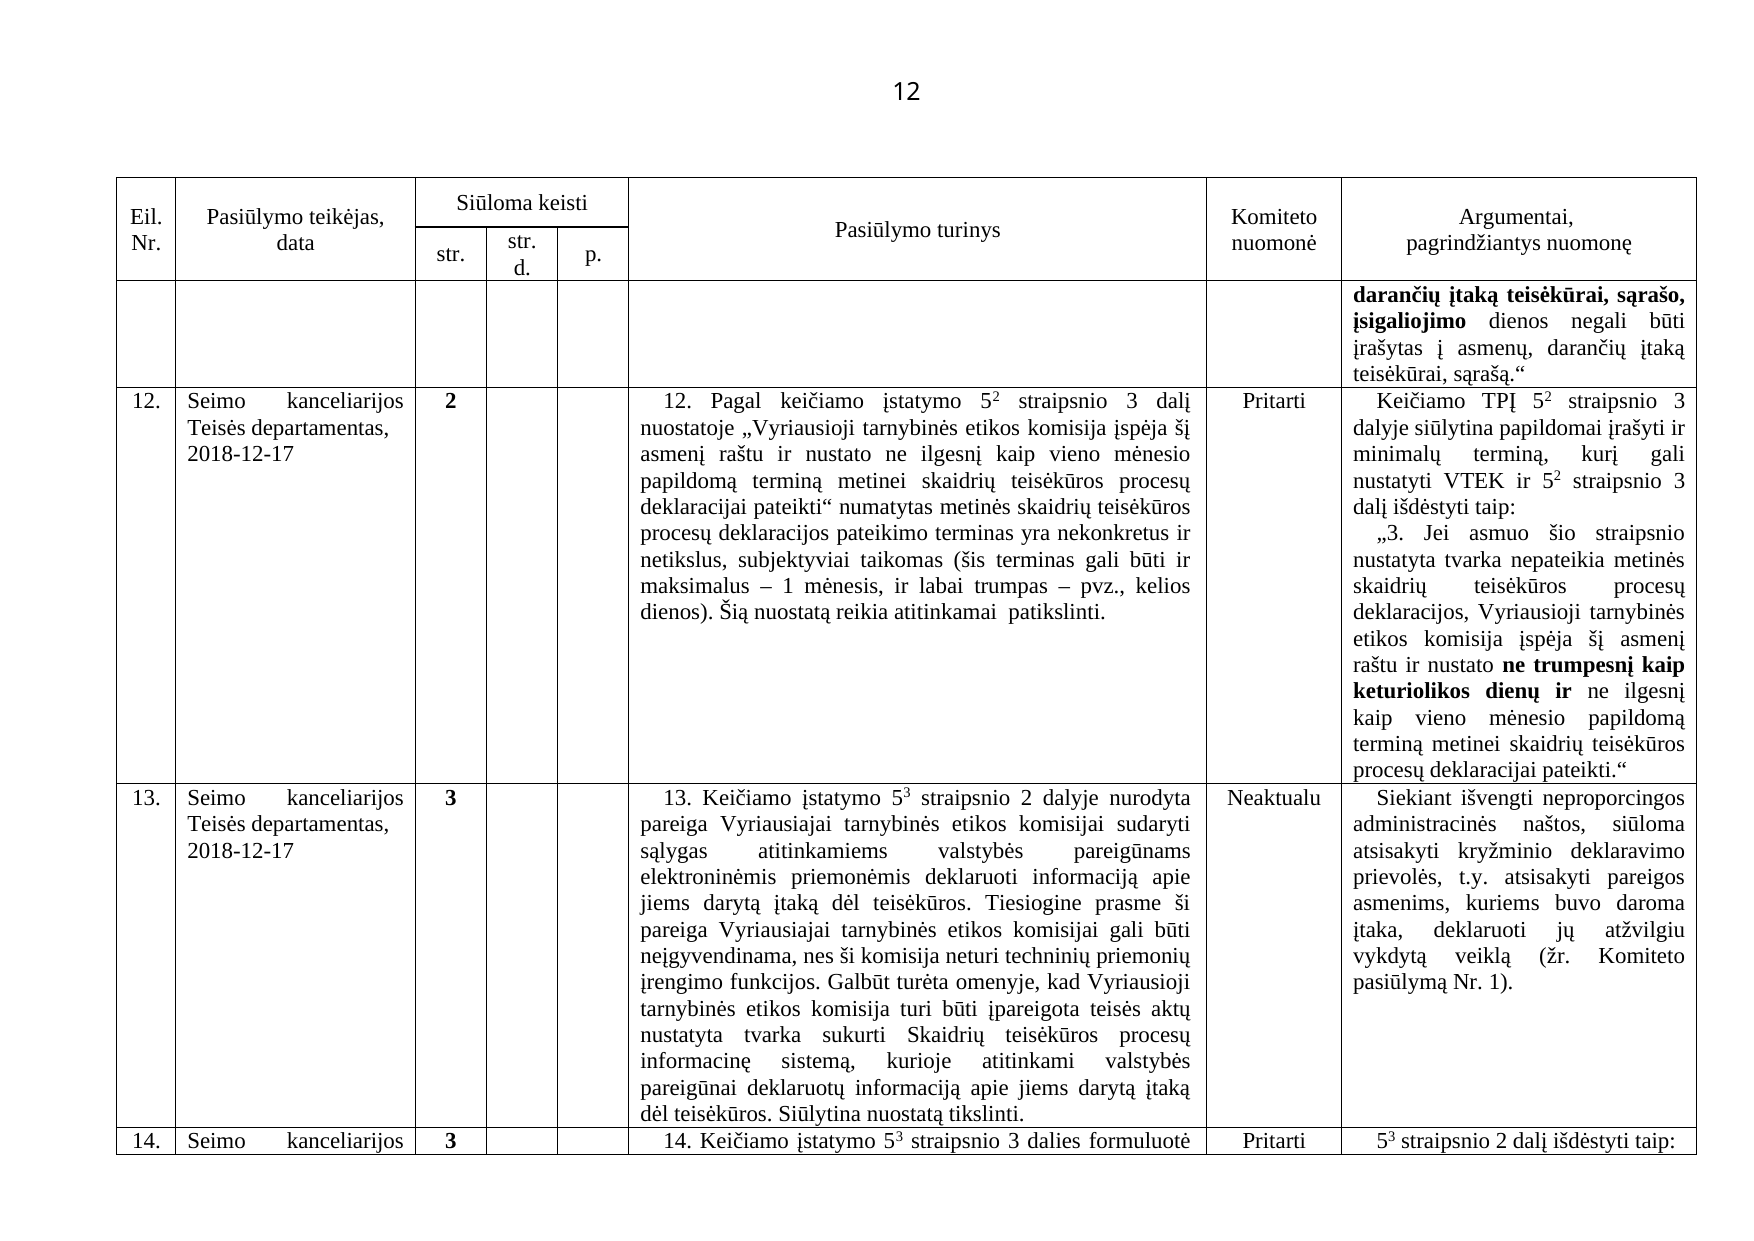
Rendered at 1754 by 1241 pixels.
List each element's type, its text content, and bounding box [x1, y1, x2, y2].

table_cell 2 [416, 388, 486, 783]
table_cell [1207, 281, 1341, 387]
table_cell 14. Keičiamo įstatymo 53 straipsnio 3 dalies formuluotė [629, 1128, 1206, 1154]
table_cell Keičiamo TPĮ 52 straipsnio 3 dalyje siūlytina papildomai įrašyti ir minimalų terminą, kurį gali nustatyti VTEK ir 52 straipsnio 3 dalį išdėstyti taip: „3. Jei asmuo šio straipsnio nustatyta tvarka nepateikia metinės skaidrių teisėkūros procesų deklaracijos, Vyriausioji tarnybinės etikos komisija įspėja šį asmenį raštu ir nustato ne trumpesnį kaip keturiolikos dienų ir ne ilgesnį kaip vieno mėnesio papildomą terminą metinei skaidrių teisėkūros procesų deklaracijai pateikti.“ [1342, 388, 1696, 783]
table_cell [629, 281, 1206, 387]
table_cell 13. Keičiamo įstatymo 53 straipsnio 2 dalyje nurodyta pareiga Vyriausiajai tarnybinės etikos komisijai sudaryti sąlygas atitinkamiems valstybės pareigūnams elektroninėmis priemonėmis deklaruoti informaciją apie jiems darytą įtaką dėl teisėkūros. Tiesiogine prasme ši pareiga Vyriausiajai tarnybinės etikos komisijai gali būti neįgyvendinama, nes ši komisija neturi techninių priemonių įrengimo funkcijos. Galbūt turėta omenyje, kad Vyriausioji tarnybinės etikos komisija turi būti įpareigota teisės aktų nustatyta tvarka sukurti Skaidrių teisėkūros procesų informacinę sistemą, kurioje atitinkami valstybės pareigūnai deklaruotų informaciją apie jiems darytą įtaką dėl teisėkūros. Siūlytina nuostatą tikslinti. [629, 784, 1206, 1127]
table_cell 13. [117, 784, 175, 1127]
table_cell [117, 281, 175, 387]
table_cell str. d. [487, 228, 557, 280]
table_cell 3 [416, 1128, 486, 1154]
table_cell 3 [416, 784, 486, 1127]
table_cell Seimo kanceliarijos Teisės departamentas, 2018-12-17 [176, 784, 415, 1127]
table_header Siūloma keisti [416, 178, 628, 226]
table_cell 12. Pagal keičiamo įstatymo 52 straipsnio 3 dalį nuostatoje „Vyriausioji tarnybinės etikos komisija įspėja šį asmenį raštu ir nustato ne ilgesnį kaip vieno mėnesio papildomą terminą metinei skaidrių teisėkūros procesų deklaracijai pateikti“ numatytas metinės skaidrių teisėkūros procesų deklaracijos pateikimo terminas yra nekonkretus ir netikslus, subjektyviai taikomas (šis terminas gali būti ir maksimalus – 1 mėnesis, ir labai trumpas – pvz., kelios dienos). Šią nuostatą reikia atitinkamai patikslinti. [629, 388, 1206, 783]
table_cell p. [558, 228, 628, 280]
table_cell 14. [117, 1128, 175, 1154]
table_cell Siekiant išvengti neproporcingos administracinės naštos, siūloma atsisakyti kryžminio deklaravimo prievolės, t.y. atsisakyti pareigos asmenims, kuriems buvo daroma įtaka, deklaruoti jų atžvilgiu vykdytą veiklą (žr. Komiteto pasiūlymą Nr. 1). [1342, 784, 1696, 1127]
table_cell darančių įtaką teisėkūrai, sąrašo, įsigaliojimo dienos negali būti įrašytas į asmenų, darančių įtaką teisėkūrai, sąrašą.“ [1342, 281, 1696, 387]
table_cell [416, 281, 486, 387]
table_cell Seimo kanceliarijos [176, 1128, 415, 1154]
table_header Argumentai, pagrindžiantys nuomonę [1342, 178, 1696, 280]
table_cell [558, 281, 628, 387]
table_header Pasiūlymo teikėjas, data [176, 178, 415, 280]
table_cell Neaktualu [1207, 784, 1341, 1127]
table_cell Pritarti [1207, 388, 1341, 783]
table_cell 53 straipsnio 2 dalį išdėstyti taip: [1342, 1128, 1696, 1154]
table_header Komiteto nuomonė [1207, 178, 1341, 280]
table_cell [558, 784, 628, 1127]
table_cell [176, 281, 415, 387]
table_cell [487, 388, 557, 783]
table_cell [487, 1128, 557, 1154]
table_cell 12. [117, 388, 175, 783]
table_header Eil. Nr. [117, 178, 175, 280]
table_cell str. [416, 228, 486, 280]
table_cell Seimo kanceliarijos Teisės departamentas, 2018-12-17 [176, 388, 415, 783]
table_cell [487, 281, 557, 387]
table_cell Pritarti [1207, 1128, 1341, 1154]
table_cell [558, 1128, 628, 1154]
table_header Pasiūlymo turinys [629, 178, 1206, 280]
table_cell [558, 388, 628, 783]
table_cell [487, 784, 557, 1127]
